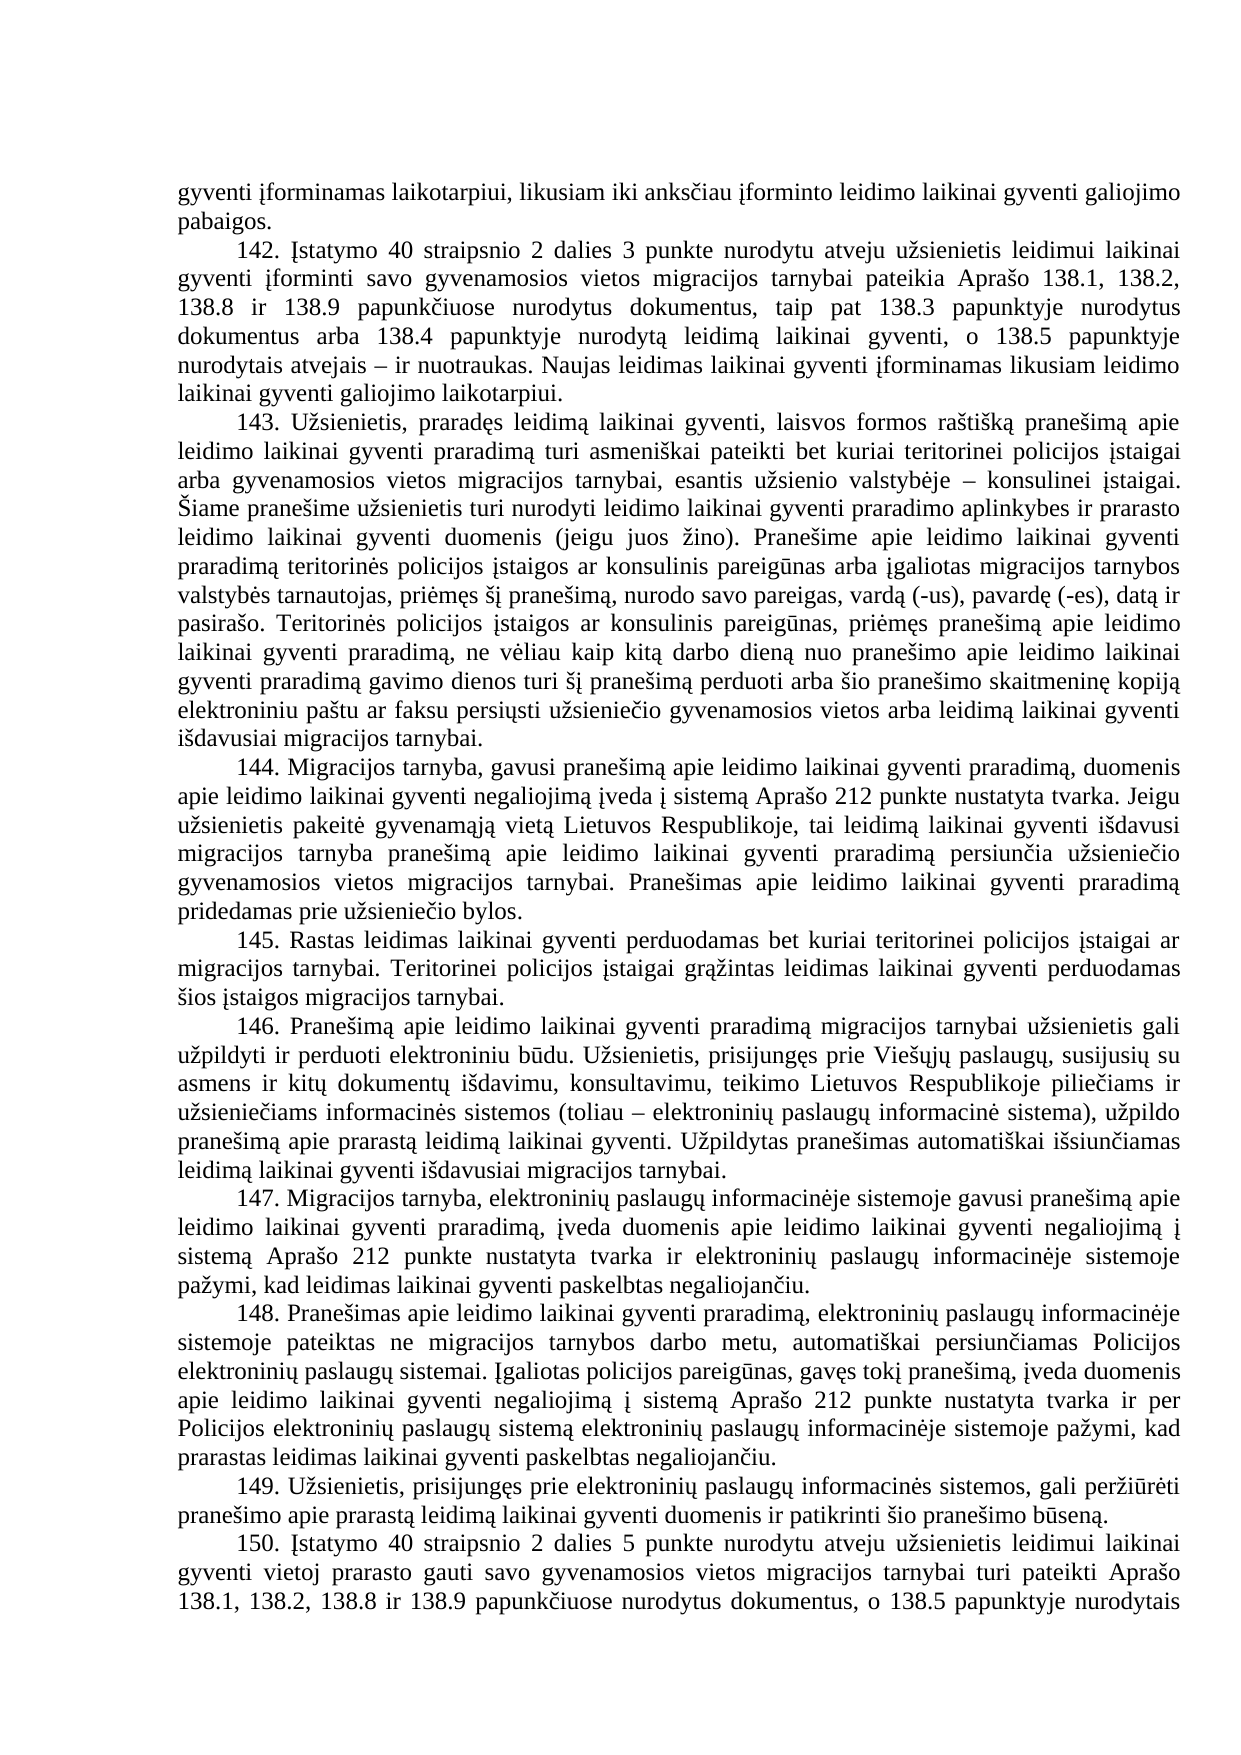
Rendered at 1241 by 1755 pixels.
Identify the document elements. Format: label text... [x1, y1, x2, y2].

text 147. Migracijos tarnyba, elektroninių paslaugų informacinėje sistemoje gavusi pranešimą apie leidimo laikinai gyventi praradimą, įveda duomenis apie leidimo laikinai gyventi negaliojimą į sistemą Aprašo 212 punkte nustatyta tvarka ir elektroninių paslaugų informacinėje sistemoje pažymi, kad leidimas laikinai gyventi paskelbtas negaliojančiu. [177, 1183, 1181, 1298]
text 144. Migracijos tarnyba, gavusi pranešimą apie leidimo laikinai gyventi praradimą, duomenis apie leidimo laikinai gyventi negaliojimą įveda į sistemą Aprašo 212 punkte nustatyta tvarka. Jeigu užsienietis pakeitė gyvenamąją vietą Lietuvos Respublikoje, tai leidimą laikinai gyventi išdavusi migracijos tarnyba pranešimą apie leidimo laikinai gyventi praradimą persiunčia užsieniečio gyvenamosios vietos migracijos tarnybai. Pranešimas apie leidimo laikinai gyventi praradimą pridedamas prie užsieniečio bylos. [177, 752, 1181, 925]
text 150. Įstatymo 40 straipsnio 2 dalies 5 punkte nurodytu atveju užsienietis leidimui laikinai gyventi vietoj prarasto gauti savo gyvenamosios vietos migracijos tarnybai turi pateikti Aprašo 138.1, 138.2, 138.8 ir 138.9 papunkčiuose nurodytus dokumentus, o 138.5 papunktyje nurodytais [177, 1528, 1181, 1615]
text 149. Užsienietis, prisijungęs prie elektroninių paslaugų informacinės sistemos, gali peržiūrėti pranešimo apie prarastą leidimą laikinai gyventi duomenis ir patikrinti šio pranešimo būseną. [177, 1471, 1181, 1528]
text 148. Pranešimas apie leidimo laikinai gyventi praradimą, elektroninių paslaugų informacinėje sistemoje pateiktas ne migracijos tarnybos darbo metu, automatiškai persiunčiamas Policijos elektroninių paslaugų sistemai. Įgaliotas policijos pareigūnas, gavęs tokį pranešimą, įveda duomenis apie leidimo laikinai gyventi negaliojimą į sistemą Aprašo 212 punkte nustatyta tvarka ir per Policijos elektroninių paslaugų sistemą elektroninių paslaugų informacinėje sistemoje pažymi, kad prarastas leidimas laikinai gyventi paskelbtas negaliojančiu. [177, 1298, 1181, 1471]
text 146. Pranešimą apie leidimo laikinai gyventi praradimą migracijos tarnybai užsienietis gali užpildyti ir perduoti elektroniniu būdu. Užsienietis, prisijungęs prie Viešųjų paslaugų, susijusių su asmens ir kitų dokumentų išdavimu, konsultavimu, teikimo Lietuvos Respublikoje piliečiams ir užsieniečiams informacinės sistemos (toliau – elektroninių paslaugų informacinė sistema), užpildo pranešimą apie prarastą leidimą laikinai gyventi. Užpildytas pranešimas automatiškai išsiunčiamas leidimą laikinai gyventi išdavusiai migracijos tarnybai. [177, 1011, 1181, 1183]
text 142. Įstatymo 40 straipsnio 2 dalies 3 punkte nurodytu atveju užsienietis leidimui laikinai gyventi įforminti savo gyvenamosios vietos migracijos tarnybai pateikia Aprašo 138.1, 138.2, 138.8 ir 138.9 papunkčiuose nurodytus dokumentus, taip pat 138.3 papunktyje nurodytus dokumentus arba 138.4 papunktyje nurodytą leidimą laikinai gyventi, o 138.5 papunktyje nurodytais atvejais – ir nuotraukas. Naujas leidimas laikinai gyventi įforminamas likusiam leidimo laikinai gyventi galiojimo laikotarpiui. [177, 235, 1181, 407]
text 145. Rastas leidimas laikinai gyventi perduodamas bet kuriai teritorinei policijos įstaigai ar migracijos tarnybai. Teritorinei policijos įstaigai grąžintas leidimas laikinai gyventi perduodamas šios įstaigos migracijos tarnybai. [177, 925, 1181, 1011]
text 143. Užsienietis, praradęs leidimą laikinai gyventi, laisvos formos raštišką pranešimą apie leidimo laikinai gyventi praradimą turi asmeniškai pateikti bet kuriai teritorinei policijos įstaigai arba gyvenamosios vietos migracijos tarnybai, esantis užsienio valstybėje – konsulinei įstaigai. Šiame pranešime užsienietis turi nurodyti leidimo laikinai gyventi praradimo aplinkybes ir prarasto leidimo laikinai gyventi duomenis (jeigu juos žino). Pranešime apie leidimo laikinai gyventi praradimą teritorinės policijos įstaigos ar konsulinis pareigūnas arba įgaliotas migracijos tarnybos valstybės tarnautojas, priėmęs šį pranešimą, nurodo savo pareigas, vardą (-us), pavardę (-es), datą ir pasirašo. Teritorinės policijos įstaigos ar konsulinis pareigūnas, priėmęs pranešimą apie leidimo laikinai gyventi praradimą, ne vėliau kaip kitą darbo dieną nuo pranešimo apie leidimo laikinai gyventi praradimą gavimo dienos turi šį pranešimą perduoti arba šio pranešimo skaitmeninę kopiją elektroniniu paštu ar faksu persiųsti užsieniečio gyvenamosios vietos arba leidimą laikinai gyventi išdavusiai migracijos tarnybai. [177, 407, 1181, 752]
text gyventi įforminamas laikotarpiui, likusiam iki anksčiau įforminto leidimo laikinai gyventi galiojimo pabaigos. [177, 177, 1181, 235]
